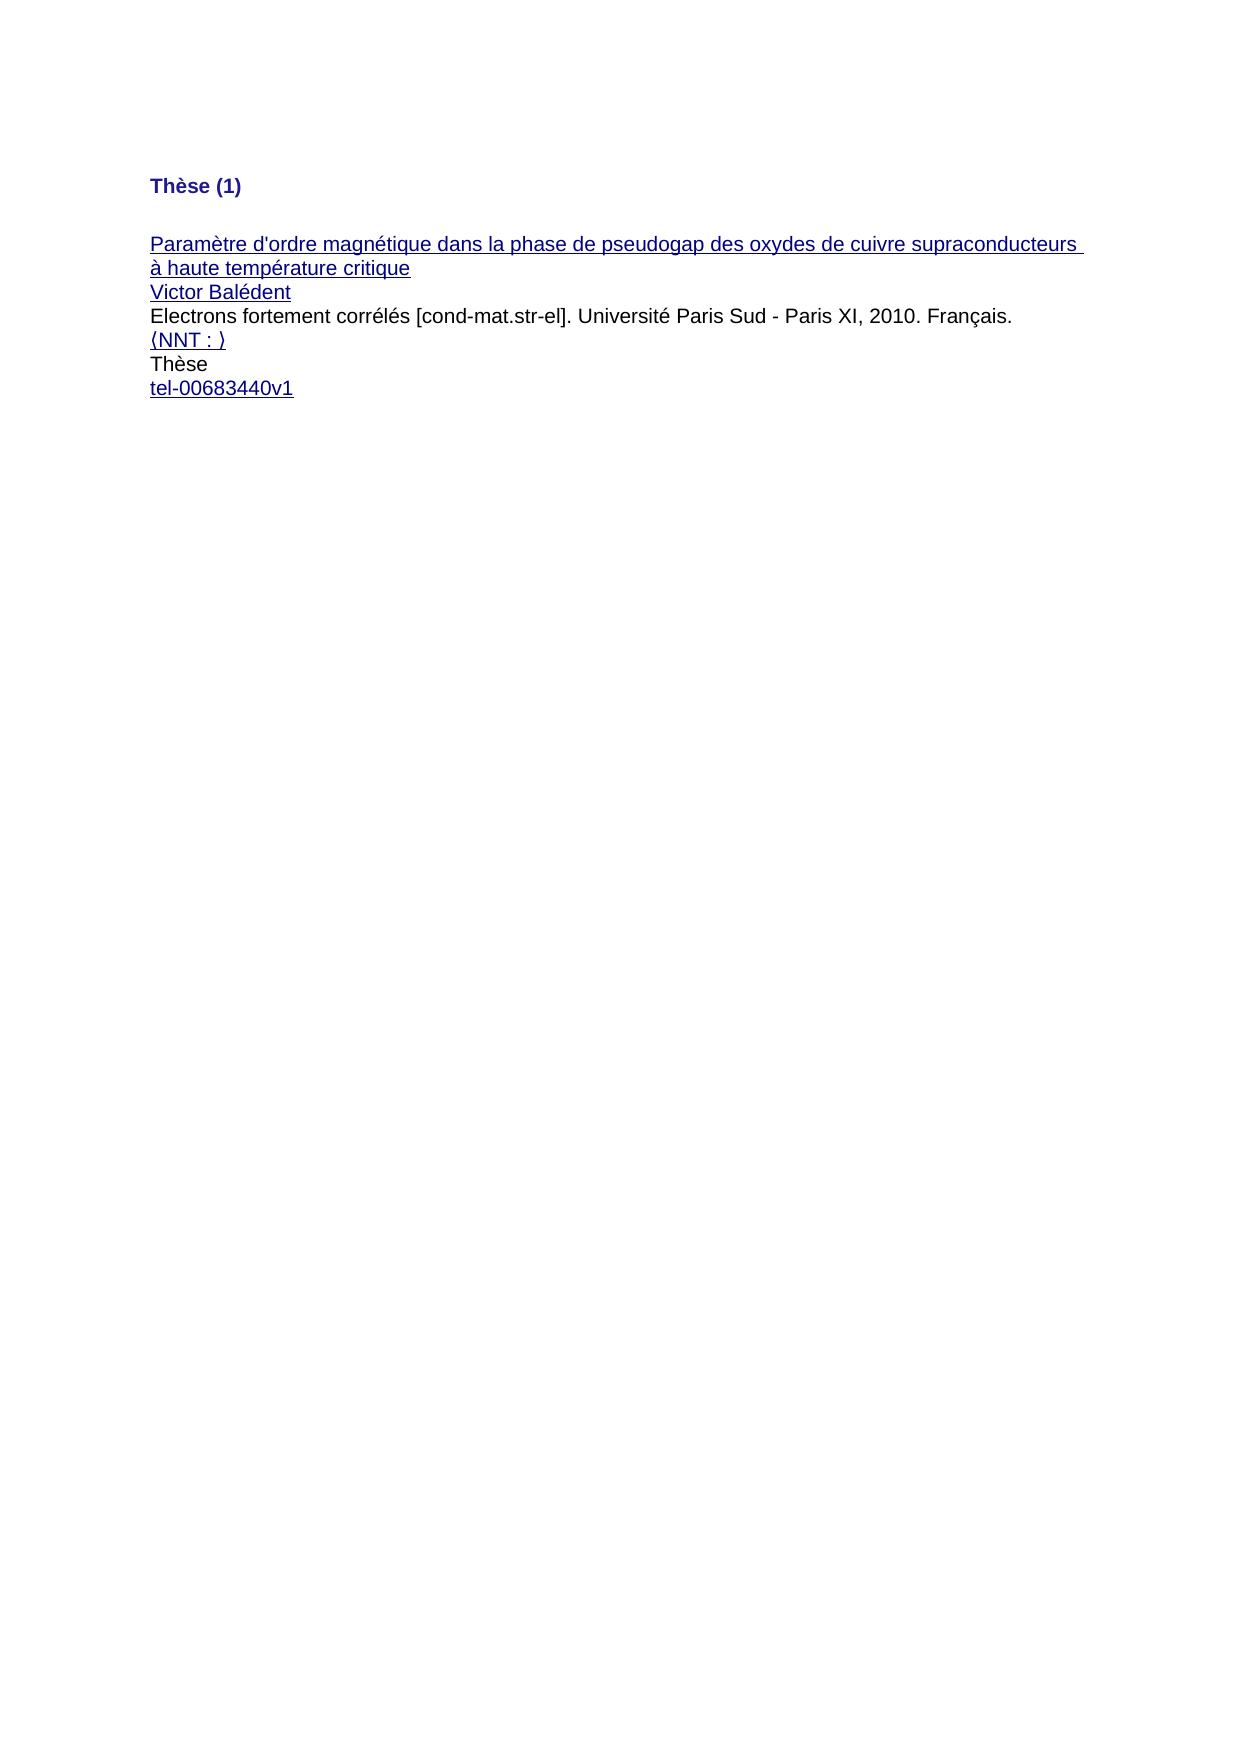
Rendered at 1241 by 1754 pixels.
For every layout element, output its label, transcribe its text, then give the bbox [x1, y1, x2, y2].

table_header Paramètre d'ordre magnétique dans la phase de pseudogap des oxydes de cuivre supraconducteurs à haute température critique Victor Balédent Electrons fortement corrélés [cond-mat.str-el]. Université Paris Sud - Paris XI, 2010. Français. ⟨NNT : ⟩ Thèse tel-00683440v1 [150, 232, 1090, 400]
subtitle Thèse (1) [150, 174, 1090, 198]
